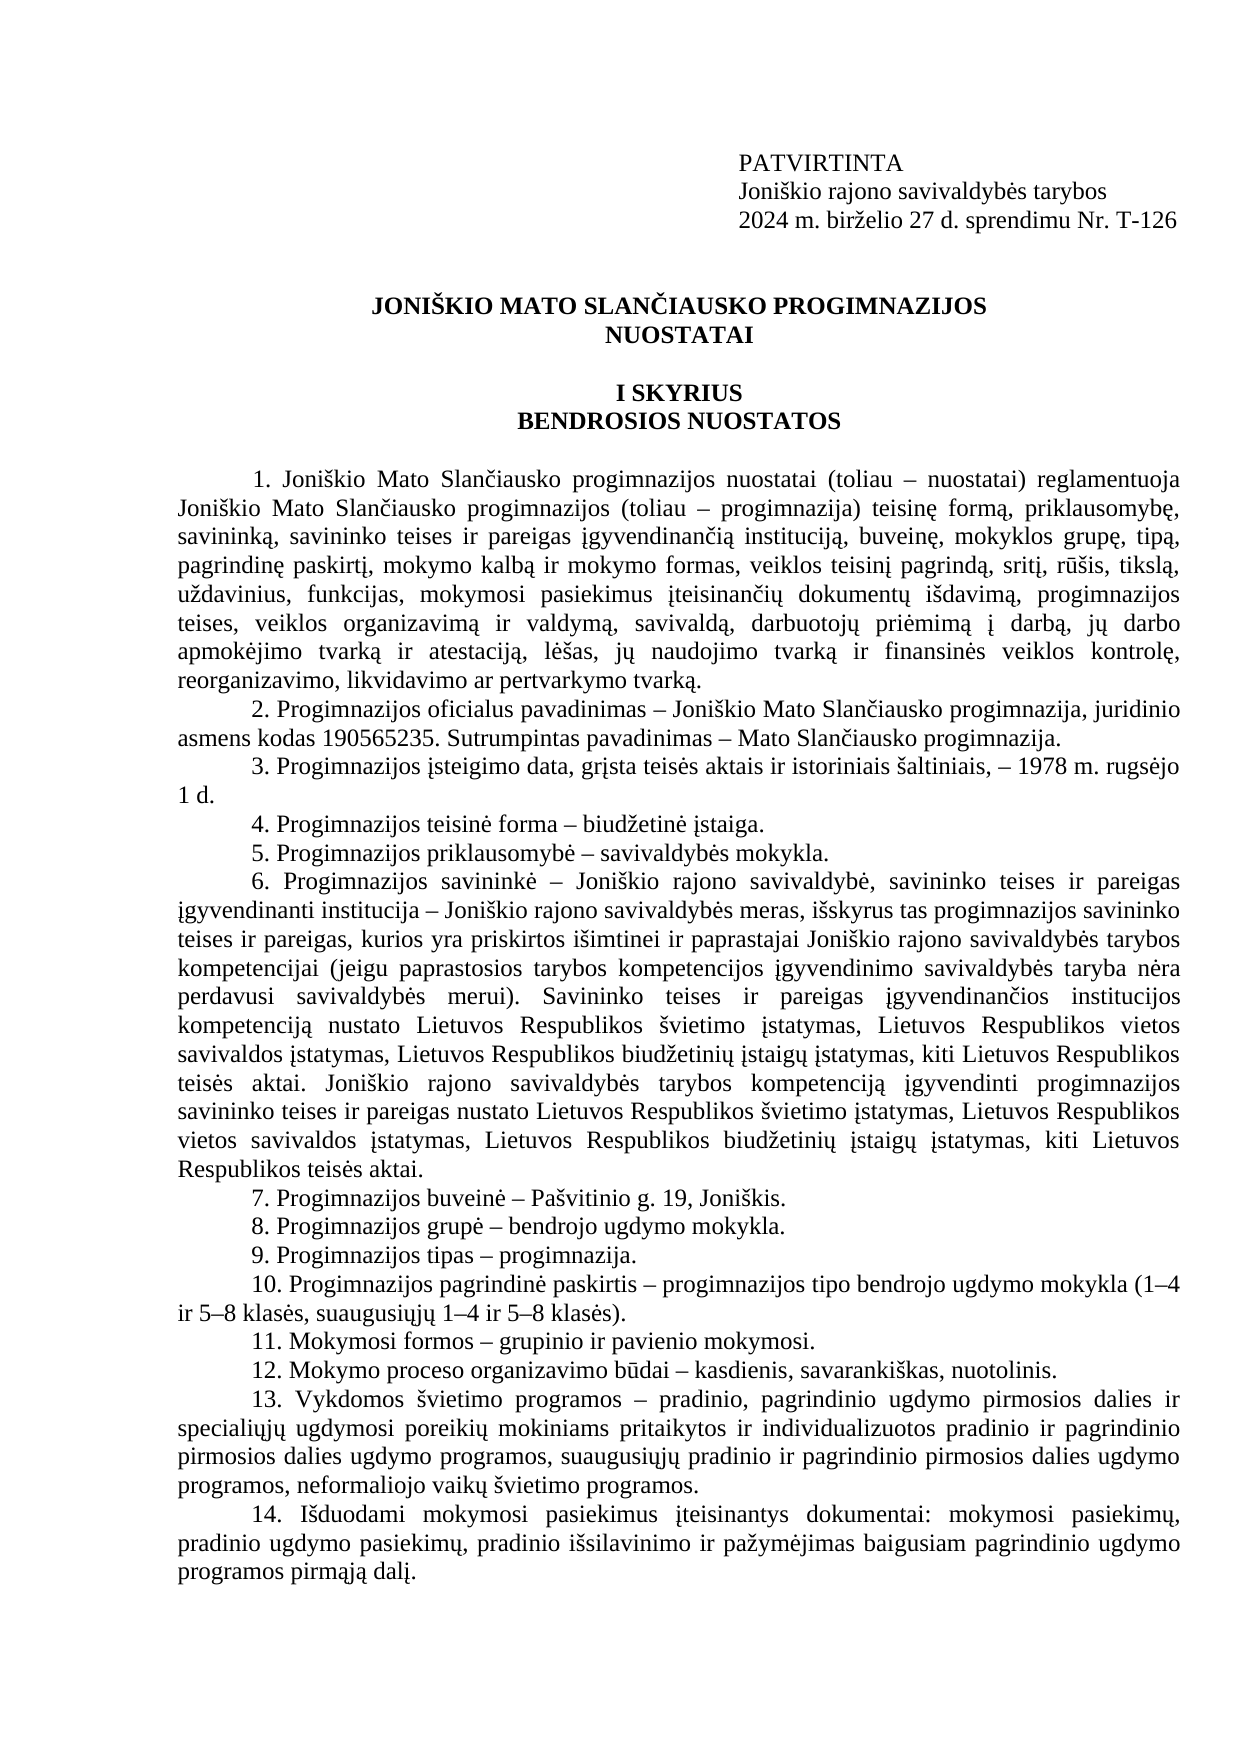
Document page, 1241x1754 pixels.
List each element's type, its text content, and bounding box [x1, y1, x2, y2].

text 12. Mokymo proceso organizavimo būdai – kasdienis, savarankiškas, nuotolinis. [177, 1355, 1181, 1384]
text 2. Progimnazijos oficialus pavadinimas – Joniškio Mato Slančiausko progimnazija, juridinio asmens kodas 190565235. Sutrumpintas pavadinimas – Mato Slančiausko progimnazija. [177, 694, 1181, 751]
text Joniškio rajono savivaldybės tarybos [177, 176, 1181, 205]
text 10. Progimnazijos pagrindinė paskirtis – progimnazijos tipo bendrojo ugdymo mokykla (1–4 ir 5–8 klasės, suaugusiųjų 1–4 ir 5–8 klasės). [177, 1269, 1181, 1326]
text NUOSTATAI [177, 320, 1181, 349]
text JONIŠKIO MATO SLANČIAUSKO PROGIMNAZIJOS [177, 291, 1181, 320]
text 11. Mokymosi formos – grupinio ir pavienio mokymosi. [177, 1326, 1181, 1355]
text 7. Progimnazijos buveinė – Pašvitinio g. 19, Joniškis. [177, 1183, 1181, 1211]
text 4. Progimnazijos teisinė forma – biudžetinė įstaiga. [177, 809, 1181, 838]
text 5. Progimnazijos priklausomybė – savivaldybės mokykla. [177, 838, 1181, 866]
text 6. Progimnazijos savininkė – Joniškio rajono savivaldybė, savininko teises ir pareigas įgyvendinanti institucija – Joniškio rajono savivaldybės meras, išskyrus tas progimnazijos savininko teises ir pareigas, kurios yra priskirtos išimtinei ir paprastajai Joniškio rajono savivaldybės tarybos kompetencijai (jeigu paprastosios tarybos kompetencijos įgyvendinimo savivaldybės taryba nėra perdavusi savivaldybės merui). Savininko teises ir pareigas įgyvendinančios institucijos kompetenciją nustato Lietuvos Respublikos švietimo įstatymas, Lietuvos Respublikos vietos savivaldos įstatymas, Lietuvos Respublikos biudžetinių įstaigų įstatymas, kiti Lietuvos Respublikos teisės aktai. Joniškio rajono savivaldybės tarybos kompetenciją įgyvendinti progimnazijos savininko teises ir pareigas nustato Lietuvos Respublikos švietimo įstatymas, Lietuvos Respublikos vietos savivaldos įstatymas, Lietuvos Respublikos biudžetinių įstaigų įstatymas, kiti Lietuvos Respublikos teisės aktai. [177, 866, 1181, 1183]
text 14. Išduodami mokymosi pasiekimus įteisinantys dokumentai: mokymosi pasiekimų, pradinio ugdymo pasiekimų, pradinio išsilavinimo ir pažymėjimas baigusiam pagrindinio ugdymo programos pirmąją dalį. [177, 1499, 1181, 1585]
text I SKYRIUS [177, 378, 1181, 406]
text 3. Progimnazijos įsteigimo data, grįsta teisės aktais ir istoriniais šaltiniais, – 1978 m. rugsėjo 1 d. [177, 751, 1181, 809]
text 13. Vykdomos švietimo programos – pradinio, pagrindinio ugdymo pirmosios dalies ir specialiųjų ugdymosi poreikių mokiniams pritaikytos ir individualizuotos pradinio ir pagrindinio pirmosios dalies ugdymo programos, suaugusiųjų pradinio ir pagrindinio pirmosios dalies ugdymo programos, neformaliojo vaikų švietimo programos. [177, 1384, 1181, 1499]
text 1. Joniškio Mato Slančiausko progimnazijos nuostatai (toliau – nuostatai) reglamentuoja Joniškio Mato Slančiausko progimnazijos (toliau – progimnazija) teisinę formą, priklausomybę, savininką, savininko teises ir pareigas įgyvendinančią instituciją, buveinę, mokyklos grupę, tipą, pagrindinę paskirtį, mokymo kalbą ir mokymo formas, veiklos teisinį pagrindą, sritį, rūšis, tikslą, uždavinius, funkcijas, mokymosi pasiekimus įteisinančių dokumentų išdavimą, progimnazijos teises, veiklos organizavimą ir valdymą, savivaldą, darbuotojų priėmimą į darbą, jų darbo apmokėjimo tvarką ir atestaciją, lėšas, jų naudojimo tvarką ir finansinės veiklos kontrolę, reorganizavimo, likvidavimo ar pertvarkymo tvarką. [177, 464, 1181, 694]
text 8. Progimnazijos grupė – bendrojo ugdymo mokykla. [177, 1211, 1181, 1240]
text 9. Progimnazijos tipas – progimnazija. [177, 1240, 1181, 1269]
text BENDROSIOS NUOSTATOS [177, 406, 1181, 435]
text 2024 m. birželio 27 d. sprendimu Nr. T-126 [177, 205, 1181, 234]
text PATVIRTINTA [177, 148, 1181, 176]
